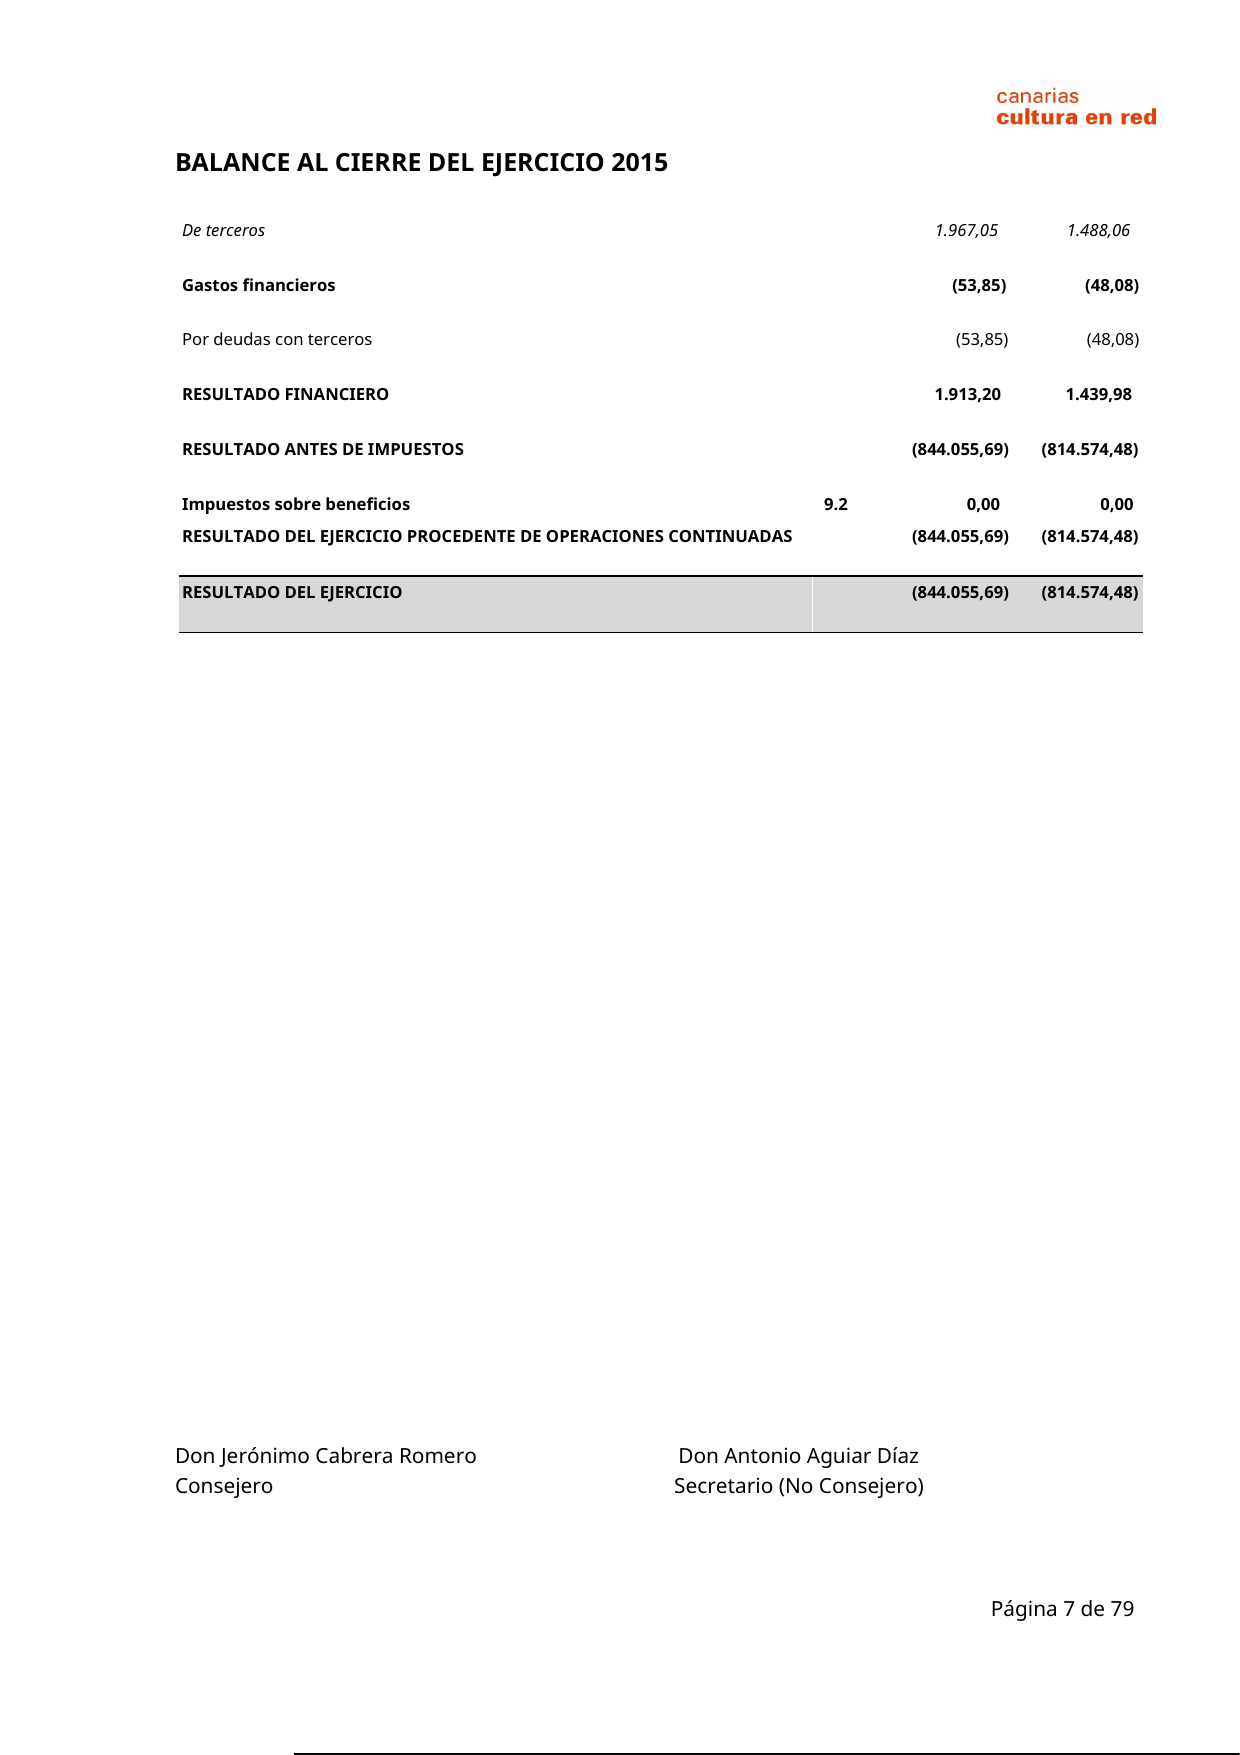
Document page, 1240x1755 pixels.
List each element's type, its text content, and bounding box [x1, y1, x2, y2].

table_cell 1.913,20 [898, 379, 1028, 434]
table_cell (53,85) [898, 324, 1028, 379]
table_cell RESULTADO FINANCIERO [179, 379, 812, 434]
table_cell (53,85) [898, 269, 1028, 324]
table_cell 1.488,06 [1028, 215, 1143, 269]
table_cell RESULTADO DEL EJERCICIO [179, 577, 812, 632]
table_cell 1.439,98 [1028, 379, 1143, 434]
table_cell (844.055,69) [898, 577, 1028, 632]
table_cell [813, 434, 898, 489]
table_cell 9.2 [813, 489, 898, 520]
table_cell Gastos financieros [179, 269, 812, 324]
table_cell 1.967,05 [898, 215, 1028, 269]
table_cell RESULTADO ANTES DE IMPUESTOS [179, 434, 812, 489]
table_cell [813, 379, 898, 434]
table_cell 0,00 [1028, 489, 1143, 520]
table_cell (844.055,69) [898, 434, 1028, 489]
table_cell [813, 215, 898, 269]
table_cell RESULTADO DEL EJERCICIO PROCEDENTE DE OPERACIONES CONTINUADAS [179, 520, 812, 575]
table_cell (814.574,48) [1028, 434, 1143, 489]
table_cell De terceros [179, 215, 812, 269]
table_cell 0,00 [898, 489, 1028, 520]
table_cell Por deudas con terceros [179, 324, 812, 379]
table_cell [813, 577, 898, 632]
table_cell [813, 520, 898, 575]
table_cell (844.055,69) [898, 520, 1028, 575]
table_cell (814.574,48) [1028, 577, 1143, 632]
table_cell [813, 269, 898, 324]
table_cell (814.574,48) [1028, 520, 1143, 575]
table_cell (48,08) [1028, 324, 1143, 379]
table_cell Impuestos sobre beneficios [179, 489, 812, 520]
table_cell (48,08) [1028, 269, 1143, 324]
table_cell [813, 324, 898, 379]
